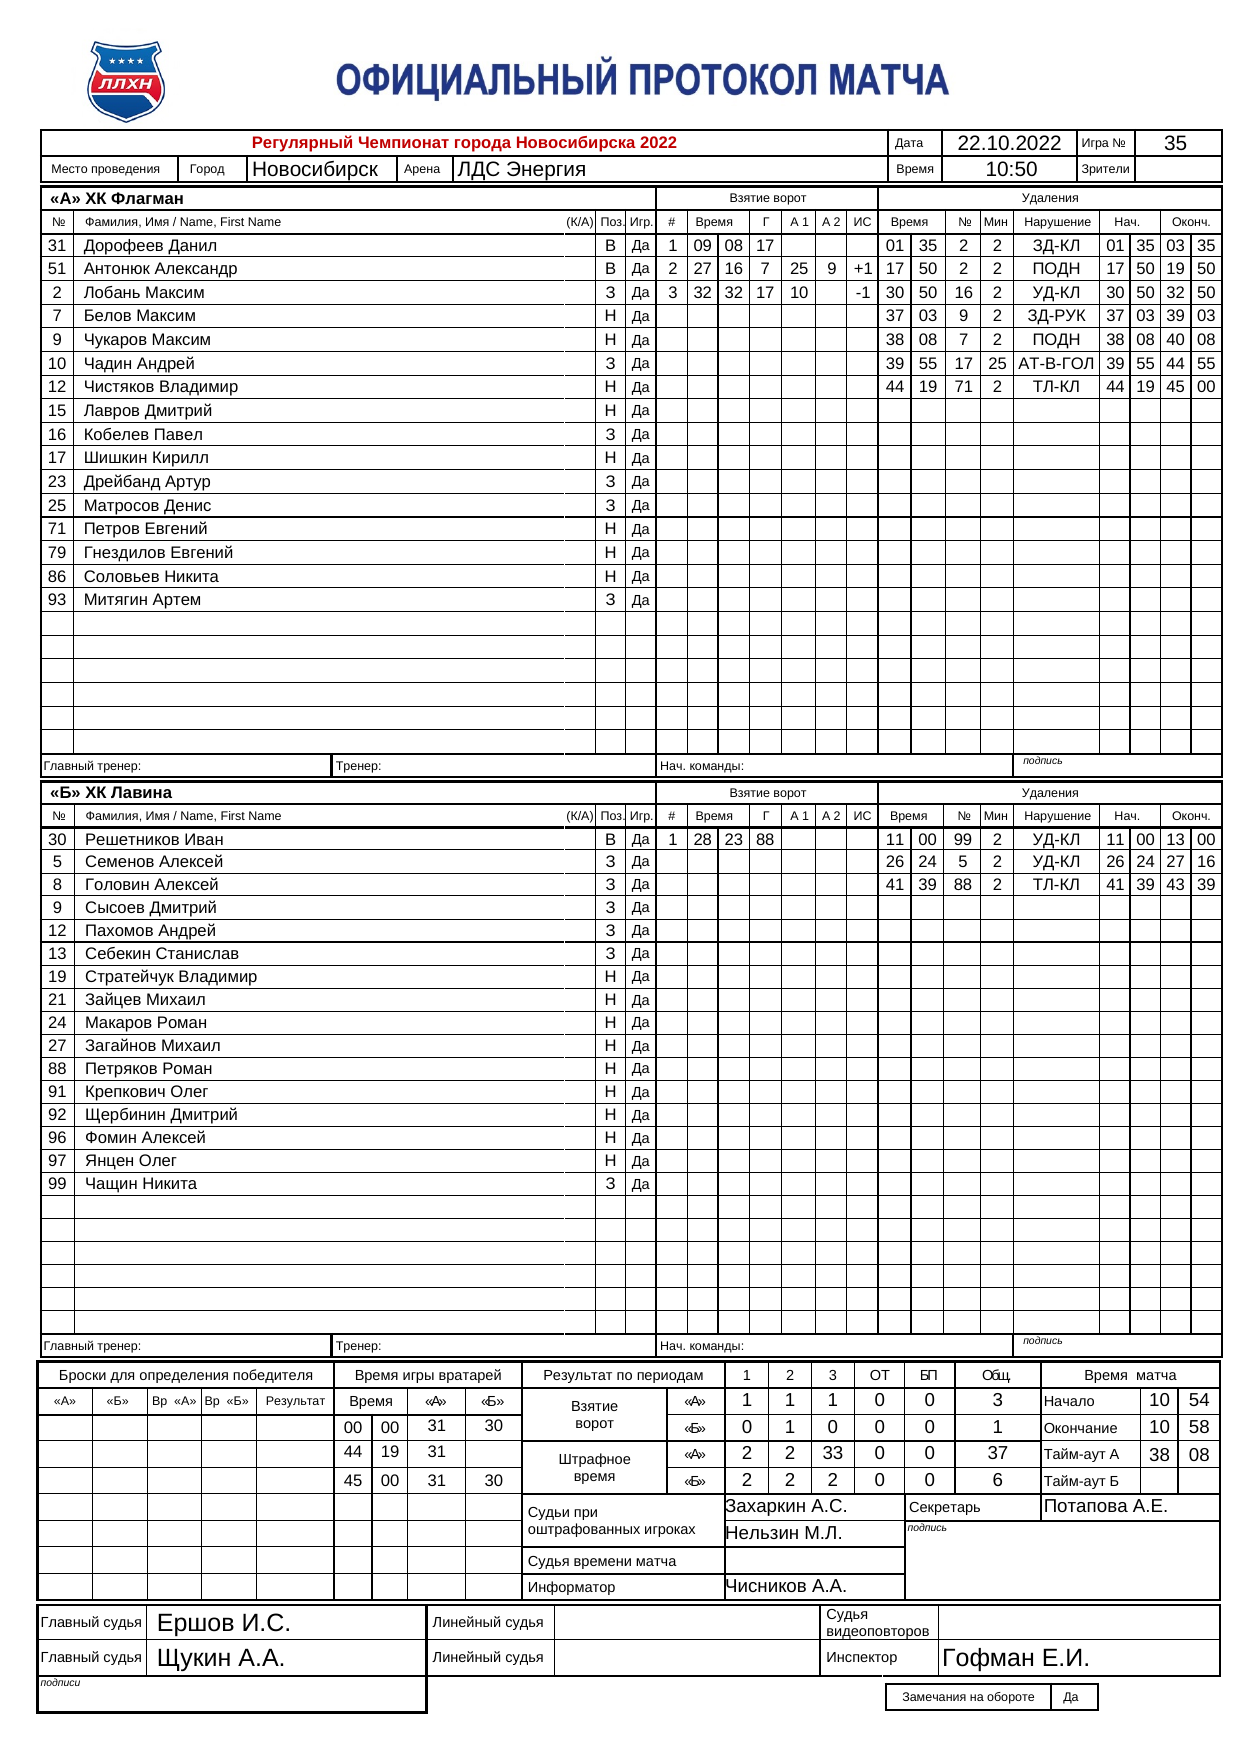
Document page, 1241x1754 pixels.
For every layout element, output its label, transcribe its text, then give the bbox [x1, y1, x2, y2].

table_cell [1161, 494, 1190, 516]
table_cell Кобелев Павел [74, 423, 564, 445]
table_cell [879, 518, 910, 540]
table_cell [981, 683, 1013, 706]
table_cell 2 [981, 376, 1013, 398]
table_cell [1192, 1104, 1221, 1126]
table_cell Да [626, 1173, 655, 1195]
table_cell [946, 541, 980, 564]
table_cell [657, 376, 687, 398]
table_cell [565, 1104, 595, 1126]
table_cell [1161, 1242, 1190, 1264]
table_cell [879, 612, 910, 634]
table_cell [657, 874, 687, 895]
table_cell [883, 1677, 1220, 1681]
table_cell 41 [879, 874, 910, 895]
table_cell [657, 730, 687, 753]
table_cell [657, 896, 687, 918]
table_cell [1161, 1288, 1190, 1310]
table_cell [1014, 636, 1099, 658]
table_cell [750, 1104, 781, 1126]
table_cell [42, 730, 73, 753]
table_cell [657, 707, 687, 729]
table_cell [847, 1196, 877, 1218]
table_cell [1014, 1219, 1099, 1241]
table_cell [202, 1574, 256, 1599]
table_cell [944, 1288, 980, 1310]
table_header 1 [726, 1363, 768, 1387]
table_cell Чистяков Владимир [74, 376, 564, 398]
table_cell Да [626, 494, 655, 516]
table_cell [847, 920, 877, 941]
table_cell Нач. команды: [657, 1335, 1012, 1356]
table_cell [879, 920, 910, 941]
table_cell [596, 1265, 625, 1287]
table_cell [782, 328, 815, 351]
table_cell З [596, 281, 625, 303]
table_cell [879, 707, 910, 729]
table_cell [688, 1127, 717, 1149]
table_cell [816, 850, 846, 872]
table_cell [782, 470, 815, 493]
table_cell [1131, 1288, 1160, 1310]
table_cell [688, 305, 717, 327]
table_cell «А» [668, 1442, 724, 1467]
table_cell [912, 1150, 943, 1172]
table_cell [944, 943, 980, 964]
table_cell [912, 730, 945, 753]
table_cell [1192, 446, 1221, 469]
table_cell З [596, 920, 625, 941]
table_cell [847, 305, 877, 327]
table_cell [75, 1219, 564, 1241]
table_cell 1 [956, 1415, 1040, 1440]
table_header Удаления [879, 188, 1221, 209]
table_cell [596, 612, 625, 634]
table_cell [428, 1677, 882, 1711]
table_cell [847, 659, 877, 682]
table_cell № [42, 805, 74, 826]
table_cell [879, 588, 910, 611]
table_cell [1100, 989, 1129, 1011]
table_cell [816, 659, 846, 682]
table_cell [981, 541, 1013, 564]
table_cell [1014, 707, 1099, 729]
table_cell [912, 399, 945, 422]
table_cell Нарушение [1014, 805, 1099, 826]
table_cell [257, 1494, 333, 1520]
table_cell Линейный судья [428, 1640, 554, 1675]
table_cell [782, 399, 815, 422]
table_cell 35 [1192, 235, 1221, 256]
table_cell [1192, 1150, 1221, 1172]
table_cell 03 [1161, 235, 1190, 256]
table_header Время игры вратарей [335, 1363, 521, 1387]
table_cell [1100, 920, 1129, 941]
table_cell [688, 730, 717, 753]
table_cell 58 [1179, 1415, 1219, 1440]
table_cell [657, 470, 687, 493]
table_cell 86 [42, 565, 73, 587]
table_cell [626, 1196, 655, 1218]
table_cell 2 [981, 281, 1013, 303]
table_cell [719, 423, 749, 445]
table_cell [257, 1441, 333, 1467]
table_cell [1161, 470, 1190, 493]
table_cell [1192, 470, 1221, 493]
table_cell [408, 1521, 465, 1546]
table_cell [719, 494, 749, 516]
table_header Да [1052, 1685, 1097, 1709]
table_cell [879, 1104, 910, 1126]
table_cell [688, 874, 717, 895]
table_cell [565, 966, 595, 987]
table_cell [912, 920, 943, 941]
table_cell 26 [879, 850, 910, 872]
table_cell 31 [408, 1468, 465, 1493]
table_cell [816, 470, 846, 493]
table_cell 93 [42, 588, 73, 611]
table_cell [688, 328, 717, 351]
table_cell Решетников Иван [75, 829, 564, 849]
table_cell [946, 636, 980, 658]
table_cell [42, 1288, 74, 1310]
table_cell [1100, 1058, 1129, 1079]
table_cell [879, 494, 910, 516]
table_cell [1192, 920, 1221, 941]
table_cell [565, 730, 595, 753]
table_header 3 [812, 1363, 854, 1387]
table_cell 17 [42, 446, 73, 469]
table_cell 00 [1131, 829, 1160, 849]
table_cell [75, 1311, 564, 1333]
table_cell [719, 874, 749, 895]
table_cell 25 [42, 494, 73, 516]
table_header Броски для определения победителя [39, 1363, 333, 1387]
table_cell [912, 1311, 943, 1333]
table_cell [1100, 541, 1129, 564]
table_cell 50 [1192, 257, 1221, 280]
table_cell Секретарь [906, 1495, 1040, 1520]
table_cell 71 [42, 518, 73, 540]
table_cell Да [626, 1127, 655, 1149]
table_cell [847, 989, 877, 1011]
table_cell [1161, 399, 1190, 422]
table_cell [93, 1521, 147, 1546]
table_cell [719, 636, 749, 658]
table_cell АТ-В-ГОЛ [1014, 352, 1099, 374]
table_cell 50 [1192, 281, 1221, 303]
table_cell [93, 1547, 147, 1573]
table_cell Н [596, 1035, 625, 1057]
table_cell [782, 874, 815, 895]
table_cell [981, 636, 1013, 658]
table_header Дата [889, 131, 941, 155]
table_cell Петров Евгений [74, 518, 564, 540]
table_cell [847, 1150, 877, 1172]
table_cell 24 [42, 1012, 74, 1033]
table_cell [1014, 1173, 1099, 1195]
table_cell Да [626, 446, 655, 469]
table_cell [1131, 1012, 1160, 1033]
table_cell 1 [657, 235, 687, 256]
table_cell [750, 1219, 781, 1241]
table_cell [1161, 423, 1190, 445]
table_cell [657, 1035, 687, 1057]
table_cell 35 [1131, 235, 1160, 256]
table_cell [912, 1035, 943, 1057]
table_cell [847, 1127, 877, 1149]
table_cell 11 [1100, 829, 1129, 849]
table_cell [816, 943, 846, 964]
table_cell [944, 1219, 980, 1241]
table_cell [39, 1468, 92, 1493]
table_cell [1131, 494, 1160, 516]
table_cell З [596, 352, 625, 374]
table_cell [879, 1058, 910, 1079]
table_cell [719, 1288, 749, 1310]
table_cell № [946, 211, 980, 233]
table_cell 31 [42, 235, 73, 256]
table_cell [466, 1494, 521, 1520]
table_cell Н [596, 1058, 625, 1079]
table_cell 10 [1141, 1389, 1177, 1413]
table_cell [912, 989, 943, 1011]
table_cell [816, 1127, 846, 1149]
table_cell [847, 399, 877, 422]
table_cell [688, 1012, 717, 1033]
table_cell [782, 518, 815, 540]
table_cell 15 [42, 399, 73, 422]
table_cell [1014, 423, 1099, 445]
table_cell [750, 989, 781, 1011]
table_cell [565, 1150, 595, 1172]
table_cell [816, 518, 846, 540]
table_cell [879, 1035, 910, 1057]
table_cell Г [750, 211, 781, 233]
table_cell [750, 1288, 781, 1310]
table_cell [42, 1265, 74, 1287]
table_cell [946, 494, 980, 516]
table_cell [42, 1311, 74, 1333]
table_cell [565, 305, 595, 327]
table_cell [1014, 659, 1099, 682]
table_cell [912, 1288, 943, 1310]
table_cell [719, 989, 749, 1011]
table_cell [688, 1242, 717, 1264]
table_cell [816, 1311, 846, 1333]
table_header ОТ [855, 1363, 904, 1387]
table_cell [719, 565, 749, 587]
table_cell [1161, 1150, 1190, 1172]
table_cell [847, 874, 877, 895]
table_cell [912, 494, 945, 516]
table_cell [1161, 446, 1190, 469]
table_cell Гофман Е.И. [939, 1640, 1219, 1675]
table_cell [596, 659, 625, 682]
table_cell [816, 730, 846, 753]
table_cell [782, 588, 815, 611]
table_cell [879, 683, 910, 706]
table_cell [719, 683, 749, 706]
table_cell [944, 1104, 980, 1126]
table_cell Н [596, 541, 625, 564]
table_cell [750, 1311, 781, 1333]
table_cell [565, 352, 595, 374]
table_cell [719, 1196, 749, 1218]
table_cell «Б» [668, 1468, 724, 1493]
table_cell [657, 518, 687, 540]
table_cell [202, 1547, 256, 1573]
table_cell Да [626, 399, 655, 422]
table_cell Судьи при оштрафованных игроках [523, 1495, 724, 1546]
table_cell [879, 470, 910, 493]
table_cell 0 [855, 1389, 904, 1413]
table_cell [565, 1265, 595, 1287]
table_cell Семенов Алексей [75, 850, 564, 872]
table_cell 08 [719, 235, 749, 256]
table_cell [1100, 1104, 1129, 1126]
table_cell Фамилия, Имя / Name, First Name [74, 211, 565, 233]
table_cell [1014, 1242, 1099, 1264]
table_cell [1131, 541, 1160, 564]
table_cell [466, 1547, 521, 1573]
table_cell [657, 966, 687, 987]
table_cell ПОДН [1014, 328, 1099, 351]
table_cell Зайцев Михаил [75, 989, 564, 1011]
table_cell [981, 1288, 1013, 1310]
table_cell Да [626, 518, 655, 540]
table_cell 0 [855, 1468, 904, 1493]
table_cell [719, 1127, 749, 1149]
table_cell Дрейбанд Артур [74, 470, 564, 493]
table_cell Да [626, 565, 655, 587]
table_cell Инспектор [821, 1640, 938, 1675]
table_cell [565, 874, 595, 895]
table_cell 24 [912, 850, 943, 872]
table_cell Новосибирск [248, 157, 396, 181]
table_cell Загайнов Михаил [75, 1035, 564, 1057]
table_cell [750, 920, 781, 941]
table_cell [565, 565, 595, 587]
table_cell [782, 636, 815, 658]
table_cell [688, 966, 717, 987]
table_cell [1014, 1081, 1099, 1103]
table_cell [912, 659, 945, 682]
table_cell [1014, 1127, 1099, 1149]
table_cell [565, 829, 595, 849]
table_cell [565, 989, 595, 1011]
table_cell «Б » [466, 1389, 521, 1413]
table_cell ИС [847, 211, 877, 233]
table_cell 17 [750, 281, 781, 303]
table_cell Нач. команды: [657, 755, 1012, 776]
table_cell 1 [726, 1389, 768, 1413]
table_cell «А» [39, 1389, 92, 1413]
table_cell Н [596, 305, 625, 327]
table_cell [816, 1035, 846, 1057]
table_cell 2 [946, 235, 980, 256]
table_cell [816, 1196, 846, 1218]
table_cell [657, 1311, 687, 1333]
table_cell [1131, 966, 1160, 987]
table_cell 6 [956, 1468, 1040, 1493]
table_cell Н [596, 989, 625, 1011]
table_cell Да [626, 943, 655, 964]
table_cell 88 [944, 874, 980, 895]
table_cell А 1 [782, 211, 815, 233]
table_cell [657, 1288, 687, 1310]
table_cell 26 [1100, 850, 1129, 872]
table_cell [688, 707, 717, 729]
table_cell [1131, 399, 1160, 422]
table_cell 17 [1100, 257, 1129, 280]
table_cell 39 [1131, 874, 1160, 895]
table_cell Тренер: [333, 1335, 655, 1356]
table_cell 9 [816, 257, 846, 280]
table_cell [657, 399, 687, 422]
table_cell [879, 659, 910, 682]
table_cell 50 [1131, 281, 1160, 303]
table_cell [750, 683, 781, 706]
table_cell [1100, 730, 1129, 753]
table_cell [912, 966, 943, 987]
table_cell [626, 1265, 655, 1287]
table_cell [1192, 659, 1221, 682]
table_cell [1192, 588, 1221, 611]
table_cell [782, 1219, 815, 1241]
table_cell Н [596, 1150, 625, 1172]
table_cell [1014, 989, 1099, 1011]
table_cell Игр. [626, 211, 655, 233]
table_cell [688, 376, 717, 398]
table_cell [657, 850, 687, 872]
table_cell Н [596, 1081, 625, 1103]
table_cell [466, 1574, 521, 1599]
table_cell [1100, 446, 1129, 469]
table_cell [1131, 1173, 1160, 1195]
table_cell [1192, 1012, 1221, 1033]
table_cell [879, 1242, 910, 1264]
table_cell [1192, 494, 1221, 516]
table_cell [946, 659, 980, 682]
table_cell [816, 683, 846, 706]
table_cell [750, 518, 781, 540]
table_cell Нельзин М.Л. [726, 1521, 904, 1546]
table_cell [981, 446, 1013, 469]
table_cell [1161, 989, 1190, 1011]
table_cell № [944, 805, 980, 826]
table_cell 0 [905, 1442, 954, 1467]
table_cell [1131, 1265, 1160, 1287]
table_cell [565, 235, 595, 256]
table_cell # [657, 211, 687, 233]
table_cell 17 [750, 235, 781, 256]
table_cell [626, 659, 655, 682]
table_cell [1100, 1035, 1129, 1057]
table_cell ТЛ-КЛ [1014, 376, 1099, 398]
table_cell [1100, 896, 1129, 918]
table_header Время матча [1042, 1363, 1219, 1387]
table_cell 00 [373, 1468, 407, 1493]
table_cell [847, 1104, 877, 1126]
table_cell [565, 707, 595, 729]
table_cell [1192, 636, 1221, 658]
table_cell [782, 1058, 815, 1079]
table_cell Чадин Андрей [74, 352, 564, 374]
table_cell Фомин Алексей [75, 1127, 564, 1149]
table_cell 45 [1161, 376, 1190, 398]
table_cell [565, 376, 595, 398]
table_cell [847, 235, 877, 256]
table_cell [1131, 1127, 1160, 1149]
table_cell А 2 [816, 805, 846, 826]
table_cell В [596, 257, 625, 280]
table_cell [981, 1265, 1013, 1287]
table_cell [1192, 1219, 1221, 1241]
table_cell [1131, 1219, 1160, 1241]
table_cell 7 [946, 328, 980, 351]
table_cell [1131, 423, 1160, 445]
table_cell [750, 399, 781, 422]
table_cell [782, 1242, 815, 1264]
table_cell 96 [42, 1127, 74, 1149]
table_cell Крепкович Олег [75, 1081, 564, 1103]
table_cell [688, 1173, 717, 1195]
table_cell [657, 1081, 687, 1103]
table_cell [42, 1196, 74, 1218]
table_cell [816, 328, 846, 351]
table_cell [1161, 612, 1190, 634]
table_cell Да [626, 1058, 655, 1079]
table_cell 11 [879, 829, 910, 849]
table_cell [1161, 659, 1190, 682]
table_cell [466, 1521, 521, 1546]
table_cell 9 [42, 896, 74, 918]
table_cell [565, 257, 595, 280]
table_cell [408, 1574, 465, 1599]
table_cell [1131, 518, 1160, 540]
table_cell 16 [946, 281, 980, 303]
table_cell [750, 659, 781, 682]
table_cell [816, 446, 846, 469]
table_cell [1099, 1682, 1220, 1711]
table_cell подпись [1014, 1335, 1221, 1356]
table_cell [688, 494, 717, 516]
table_cell [257, 1468, 333, 1493]
table_cell [408, 1494, 465, 1520]
table_cell [981, 707, 1013, 729]
table_cell [782, 235, 815, 256]
table_cell Матросов Денис [74, 494, 564, 516]
table_cell Линейный судья [428, 1606, 554, 1639]
table_cell [946, 612, 980, 634]
table_cell Да [626, 1035, 655, 1057]
table_cell [1100, 1311, 1129, 1333]
table_cell [981, 659, 1013, 682]
table_cell 2 [726, 1468, 768, 1493]
table_cell [879, 1288, 910, 1310]
table_cell [1131, 896, 1160, 918]
table_cell 2 [726, 1442, 768, 1467]
table_cell 45 [335, 1468, 371, 1493]
table_cell 19 [912, 376, 945, 398]
table_cell [148, 1521, 201, 1546]
table_cell [1161, 896, 1190, 918]
table_cell [912, 1081, 943, 1103]
table_cell 30 [1100, 281, 1129, 303]
table_cell 33 [812, 1442, 854, 1467]
table_cell [981, 896, 1013, 918]
table_cell [1131, 612, 1160, 634]
table_cell [946, 446, 980, 469]
table_cell З [596, 423, 625, 445]
table_cell «Б» [93, 1389, 147, 1413]
table_cell [1161, 636, 1190, 658]
table_cell [1192, 612, 1221, 634]
table_cell [1192, 966, 1221, 987]
table_cell [148, 1416, 201, 1440]
table_cell [879, 943, 910, 964]
table_cell [657, 920, 687, 941]
table_cell 25 [981, 352, 1013, 374]
table_cell [1161, 966, 1190, 987]
table_cell [1192, 683, 1221, 706]
table_cell Лобань Максим [74, 281, 564, 303]
table_cell [565, 1058, 595, 1079]
table_cell Судья видеоповторов [821, 1606, 938, 1639]
table_cell [750, 1081, 781, 1103]
table_cell [719, 1265, 749, 1287]
table_cell 10 [782, 281, 815, 303]
table_header Замечания на обороте [887, 1685, 1050, 1709]
table_cell [816, 1265, 846, 1287]
table_cell Мин [981, 805, 1013, 826]
table_cell 5 [42, 850, 74, 872]
table_cell 10:50 [943, 157, 1076, 181]
table_header Удаления [879, 783, 1221, 803]
table_cell [750, 352, 781, 374]
table_cell [1131, 730, 1160, 753]
table_cell [879, 1012, 910, 1033]
table_cell Результат [257, 1389, 333, 1413]
table_cell 30 [42, 829, 74, 849]
table_cell [847, 1035, 877, 1057]
table_cell [750, 1150, 781, 1172]
table_cell [879, 636, 910, 658]
table_cell [1014, 966, 1099, 987]
table_cell [816, 376, 846, 398]
table_cell 1 [769, 1389, 811, 1413]
table_cell Штрафное время [523, 1442, 666, 1493]
table_cell Да [626, 1081, 655, 1103]
table_cell [782, 659, 815, 682]
table_cell [626, 730, 655, 753]
table_header Игра № [1078, 131, 1134, 155]
table_cell [1192, 1173, 1221, 1195]
table_cell [816, 1012, 846, 1033]
table_cell [944, 1242, 980, 1264]
table_cell [981, 1150, 1013, 1172]
table_cell 09 [688, 235, 717, 256]
table_cell [596, 636, 625, 658]
table_cell # [657, 805, 687, 826]
table_cell [719, 588, 749, 611]
table_cell [1014, 730, 1099, 753]
table_cell [74, 612, 564, 634]
table_cell [1161, 1035, 1190, 1057]
table_cell [657, 305, 687, 327]
table_cell Главный судья [39, 1640, 146, 1675]
table_cell [719, 730, 749, 753]
table_cell [847, 1288, 877, 1310]
table_header 35 [1136, 131, 1221, 155]
table_cell [912, 1058, 943, 1079]
table_cell Вр «Б» [202, 1389, 256, 1413]
table_cell [912, 541, 945, 564]
table_cell [816, 565, 846, 587]
table_cell [1136, 157, 1221, 181]
table_cell [657, 1127, 687, 1149]
table_cell [944, 920, 980, 941]
table_cell 30 [879, 281, 910, 303]
table_cell [688, 659, 717, 682]
table_cell 00 [912, 829, 943, 849]
table_cell [946, 399, 980, 422]
table_cell Да [626, 588, 655, 611]
table_cell [626, 1288, 655, 1310]
table_cell 7 [750, 257, 781, 280]
table_cell [944, 1058, 980, 1079]
table_cell Судья времени матча [523, 1548, 724, 1573]
table_cell подпись [906, 1522, 1219, 1599]
table_cell [688, 1104, 717, 1126]
table_cell Гнездилов Евгений [74, 541, 564, 564]
table_cell [1014, 612, 1099, 634]
table_cell [782, 376, 815, 398]
table_cell 31 [408, 1441, 465, 1467]
table_cell [1131, 470, 1160, 493]
table_cell [1014, 920, 1099, 941]
table_cell [912, 565, 945, 587]
table_cell 21 [42, 989, 74, 1011]
table_cell [816, 636, 846, 658]
table_cell [1014, 565, 1099, 587]
table_cell Тренер: [333, 755, 655, 776]
table_cell [1014, 494, 1099, 516]
table_cell 0 [905, 1389, 954, 1413]
table_cell [688, 1058, 717, 1079]
table_cell [596, 730, 625, 753]
table_cell [74, 683, 564, 706]
table_cell [1100, 470, 1129, 493]
table_cell [1014, 446, 1099, 469]
table_cell [1192, 1242, 1221, 1264]
table_cell З [596, 588, 625, 611]
table_cell 2 [981, 257, 1013, 280]
table_cell [981, 966, 1013, 987]
table_cell [847, 470, 877, 493]
table_cell Щукин А.А. [147, 1640, 425, 1675]
table_cell 3 [956, 1389, 1040, 1413]
table_cell З [596, 943, 625, 964]
table_cell [565, 636, 595, 658]
table_cell [816, 305, 846, 327]
table_cell [565, 1127, 595, 1149]
table_cell [750, 730, 781, 753]
table_cell [688, 1035, 717, 1057]
table_cell [981, 920, 1013, 941]
table_cell [1161, 565, 1190, 587]
table_cell [816, 1081, 846, 1103]
table_cell [782, 423, 815, 445]
table_cell [565, 850, 595, 872]
table_cell [816, 1242, 846, 1264]
table_cell № [42, 211, 73, 233]
table_cell [912, 1127, 943, 1149]
table_cell [750, 376, 781, 398]
table_cell [1131, 565, 1160, 587]
table_cell 5 [944, 850, 980, 872]
table_cell Ершов И.С. [147, 1606, 425, 1639]
table_cell [719, 659, 749, 682]
table_cell [657, 1173, 687, 1195]
table_cell [657, 683, 687, 706]
table_cell подписи [39, 1677, 425, 1711]
table_cell [1100, 518, 1129, 540]
table_cell [750, 1127, 781, 1149]
table_cell [782, 943, 815, 964]
table_cell [912, 1219, 943, 1241]
table_cell Нарушение [1014, 211, 1099, 233]
table_cell [93, 1468, 147, 1493]
table_header 22.10.2022 [943, 131, 1076, 155]
table_cell [719, 612, 749, 634]
table_cell 16 [719, 257, 749, 280]
table_cell 32 [688, 281, 717, 303]
table_header «Б» ХК Лавина [42, 783, 655, 803]
table_cell Да [626, 305, 655, 327]
table_cell 0 [855, 1442, 904, 1467]
table_cell [912, 943, 943, 964]
table_cell Г [750, 805, 781, 826]
table_header Регулярный Чемпионат города Новосибирска 2022 [42, 131, 887, 155]
table_cell Захаркин А.С. [726, 1495, 904, 1520]
table_cell 44 [335, 1441, 371, 1467]
table_cell [1100, 636, 1129, 658]
table_cell [944, 989, 980, 1011]
table_cell Время [879, 805, 943, 826]
table_cell [75, 1288, 564, 1310]
table_cell [657, 1196, 687, 1218]
table_cell Н [596, 446, 625, 469]
table_cell [1100, 707, 1129, 729]
table_cell [1192, 1265, 1221, 1287]
table_cell 92 [42, 1104, 74, 1126]
table_cell Главный тренер: [42, 1335, 330, 1356]
table_cell [1192, 1127, 1221, 1149]
table_cell 88 [42, 1058, 74, 1079]
table_cell Н [596, 399, 625, 422]
table_cell [39, 1547, 92, 1573]
table_cell [1192, 399, 1221, 422]
table_cell [782, 1265, 815, 1287]
table_cell 97 [42, 1150, 74, 1172]
table_cell [1161, 943, 1190, 964]
table_cell [565, 612, 595, 634]
table_cell [981, 470, 1013, 493]
table_cell [565, 328, 595, 351]
table_cell Да [626, 989, 655, 1011]
table_cell [912, 470, 945, 493]
table_cell [657, 1058, 687, 1079]
table_cell [719, 541, 749, 564]
table_cell Да [626, 352, 655, 374]
table_header Результат по периодам [523, 1363, 724, 1387]
table_cell 1 [812, 1389, 854, 1413]
table_cell [981, 1081, 1013, 1103]
table_cell Н [596, 565, 625, 587]
table_cell Да [626, 896, 655, 918]
table_cell Взятие ворот [523, 1389, 666, 1440]
table_cell [719, 1012, 749, 1033]
table_cell [719, 1219, 749, 1241]
table_cell [148, 1494, 201, 1520]
table_cell [688, 352, 717, 374]
table_cell [688, 636, 717, 658]
table_cell [847, 1173, 877, 1195]
table_cell [565, 896, 595, 918]
table_cell [565, 399, 595, 422]
table_cell 55 [1131, 352, 1160, 374]
table_cell [879, 1219, 910, 1241]
table_cell [847, 1242, 877, 1264]
table_cell [626, 1311, 655, 1333]
table_cell [1014, 1012, 1099, 1033]
table_cell [1192, 1035, 1221, 1057]
table_cell [879, 1127, 910, 1149]
table_cell [750, 1265, 781, 1287]
table_cell [1161, 707, 1190, 729]
table_cell [782, 352, 815, 374]
table_cell [719, 518, 749, 540]
table_cell Соловьев Никита [74, 565, 564, 587]
table_cell [1131, 1081, 1160, 1103]
table_cell [981, 1311, 1013, 1333]
table_cell [657, 588, 687, 611]
table_cell [657, 328, 687, 351]
table_cell [816, 1173, 846, 1195]
table_cell Зрители [1078, 157, 1134, 181]
table_cell 43 [1161, 874, 1190, 895]
table_cell [847, 636, 877, 658]
table_cell [944, 1196, 980, 1218]
table_cell [847, 966, 877, 987]
table_cell [565, 281, 595, 303]
table_cell [335, 1494, 371, 1520]
table_cell ЗД-РУК [1014, 305, 1099, 327]
table_cell Себекин Станислав [75, 943, 564, 964]
table_cell 9 [946, 305, 980, 327]
table_cell УД-КЛ [1014, 281, 1099, 303]
table_cell Да [626, 920, 655, 941]
table_cell З [596, 470, 625, 493]
table_cell [750, 896, 781, 918]
table_cell 55 [1192, 352, 1221, 374]
table_cell [1014, 541, 1099, 564]
table_cell [879, 1311, 910, 1333]
table_cell [565, 423, 595, 445]
table_cell [816, 1058, 846, 1079]
table_cell [1100, 494, 1129, 516]
table_cell 16 [1192, 850, 1221, 872]
table_cell З [596, 494, 625, 516]
table_cell [1014, 518, 1099, 540]
table_cell [1192, 1081, 1221, 1103]
table_cell [688, 1150, 717, 1172]
table_cell Время [879, 211, 945, 233]
table_cell [912, 1173, 943, 1195]
table_cell [626, 612, 655, 634]
table_cell 35 [912, 235, 945, 256]
table_cell [42, 1242, 74, 1264]
table_cell [626, 1242, 655, 1264]
table_cell [466, 1441, 521, 1467]
table_cell [1100, 1150, 1129, 1172]
table_cell [1179, 1468, 1219, 1493]
table_cell [879, 541, 910, 564]
table_cell [202, 1494, 256, 1520]
table_cell [750, 1012, 781, 1033]
table_cell [847, 446, 877, 469]
table_cell [879, 446, 910, 469]
table_cell [335, 1521, 371, 1546]
table_cell Окончание [1042, 1415, 1140, 1440]
table_cell [257, 1521, 333, 1546]
table_cell Петряков Роман [75, 1058, 564, 1079]
table_cell 31 [408, 1416, 465, 1440]
table_cell [1014, 399, 1099, 422]
table_cell Да [626, 541, 655, 564]
table_cell 08 [1131, 328, 1160, 351]
table_cell [39, 1441, 92, 1467]
table_cell [39, 1416, 92, 1440]
table_cell [719, 399, 749, 422]
table_cell 03 [1192, 305, 1221, 327]
table_cell [782, 1012, 815, 1033]
table_cell [1131, 1035, 1160, 1057]
table_cell [782, 1127, 815, 1149]
table_cell [1131, 1150, 1160, 1172]
table_cell 54 [1179, 1389, 1219, 1413]
table_cell [816, 235, 846, 256]
table_cell [912, 896, 943, 918]
table_cell [148, 1441, 201, 1467]
table_cell 3 [657, 281, 687, 303]
table_cell 39 [1161, 305, 1190, 327]
table_cell [657, 446, 687, 469]
table_cell [944, 1012, 980, 1033]
table_cell Да [626, 470, 655, 493]
table_cell [847, 352, 877, 374]
table_cell [148, 1574, 201, 1599]
table_cell 91 [42, 1081, 74, 1103]
table_cell [335, 1547, 371, 1573]
table_cell [257, 1574, 333, 1599]
table_cell [1100, 399, 1129, 422]
table_cell [879, 896, 910, 918]
table_cell [946, 730, 980, 753]
table_cell [981, 588, 1013, 611]
table_cell [847, 896, 877, 918]
table_cell Н [596, 966, 625, 987]
table_cell [750, 1035, 781, 1057]
table_cell [93, 1416, 147, 1440]
table_cell [847, 1311, 877, 1333]
table_cell [1192, 989, 1221, 1011]
table_cell 99 [42, 1173, 74, 1195]
table_cell [408, 1547, 465, 1573]
table_cell [719, 896, 749, 918]
table_cell [688, 470, 717, 493]
table_cell 13 [1161, 829, 1190, 849]
table_cell 44 [1161, 352, 1190, 374]
table_cell [596, 1242, 625, 1264]
table_cell [782, 1196, 815, 1218]
table_cell [847, 494, 877, 516]
table_cell [657, 1150, 687, 1172]
table_cell [1192, 565, 1221, 587]
table_cell [1131, 683, 1160, 706]
table_cell [1100, 1127, 1129, 1149]
table_cell 27 [1161, 850, 1190, 872]
table_cell [1100, 1242, 1129, 1264]
table_cell Головин Алексей [75, 874, 564, 895]
table_cell 01 [879, 235, 910, 256]
table_cell [847, 612, 877, 634]
table_cell [39, 1494, 92, 1520]
table_cell 30 [466, 1416, 521, 1440]
table_cell [373, 1521, 407, 1546]
table_cell 08 [912, 328, 945, 351]
table_cell [750, 305, 781, 327]
table_cell [688, 565, 717, 587]
table_cell [1100, 423, 1129, 445]
table_cell 00 [373, 1416, 407, 1440]
table_cell [981, 423, 1013, 445]
table_cell Н [596, 328, 625, 351]
table_cell [946, 423, 980, 445]
table_cell [688, 1081, 717, 1103]
table_cell 00 [335, 1416, 371, 1440]
table_cell [1014, 683, 1099, 706]
table_cell [750, 588, 781, 611]
table_cell [1161, 588, 1190, 611]
table_cell [912, 1104, 943, 1126]
table_cell [74, 659, 564, 682]
table_cell Поз. [596, 805, 625, 826]
table_cell [879, 399, 910, 422]
table_cell Сысоев Дмитрий [75, 896, 564, 918]
table_cell Мин [981, 211, 1013, 233]
table_cell [626, 707, 655, 729]
table_cell [1161, 1127, 1190, 1149]
table_cell 41 [1100, 874, 1129, 895]
table_cell [657, 636, 687, 658]
table_cell [719, 1035, 749, 1057]
table_cell [719, 1242, 749, 1264]
table_cell [657, 612, 687, 634]
table_cell [565, 1012, 595, 1033]
table_cell [688, 920, 717, 941]
table_cell [847, 328, 877, 351]
table_cell [1161, 1219, 1190, 1241]
table_cell [1161, 541, 1190, 564]
table_cell [565, 1081, 595, 1103]
table_cell 50 [1131, 257, 1160, 280]
table_cell 50 [912, 257, 945, 280]
table_cell [688, 989, 717, 1011]
table_cell 0 [905, 1468, 954, 1493]
table_cell [719, 1173, 749, 1195]
table_cell 13 [42, 943, 74, 964]
table_cell [1131, 1104, 1160, 1126]
table_cell [719, 1104, 749, 1126]
table_cell [1100, 659, 1129, 682]
table_cell [750, 874, 781, 895]
table_cell [1141, 1468, 1177, 1493]
table_cell [1100, 966, 1129, 987]
table_cell Да [626, 376, 655, 398]
table_cell [373, 1494, 407, 1520]
table_cell [946, 565, 980, 587]
table_cell 2 [769, 1468, 811, 1493]
table_cell [782, 896, 815, 918]
table_cell 17 [879, 257, 910, 280]
table_cell 39 [1100, 352, 1129, 374]
table_cell [565, 1196, 595, 1218]
table_cell [782, 541, 815, 564]
table_cell [912, 683, 945, 706]
table_cell [847, 376, 877, 398]
table_cell [335, 1574, 371, 1599]
table_cell [1161, 1196, 1190, 1218]
table_cell [719, 707, 749, 729]
table_cell [202, 1468, 256, 1493]
table_cell Время [688, 805, 749, 826]
table_cell [944, 966, 980, 987]
table_cell Дорофеев Данил [74, 235, 564, 256]
table_cell [944, 1311, 980, 1333]
table_cell Главный судья [39, 1606, 146, 1639]
table_cell [816, 352, 846, 374]
table_cell В [596, 235, 625, 256]
table_cell подпись [1014, 755, 1221, 776]
table_cell Время [335, 1389, 407, 1413]
table_cell [688, 541, 717, 564]
picture [5, 28, 1179, 129]
table_cell [74, 730, 564, 753]
table_cell [1014, 1196, 1099, 1218]
table_cell [816, 989, 846, 1011]
table_cell [1161, 518, 1190, 540]
table_cell [596, 683, 625, 706]
table_cell [42, 707, 73, 729]
table_cell [981, 518, 1013, 540]
table_cell 01 [1100, 235, 1129, 256]
table_cell [750, 1058, 781, 1079]
table_cell [782, 1035, 815, 1057]
table_cell [657, 494, 687, 516]
table_cell [657, 1242, 687, 1264]
table_cell УД-КЛ [1014, 850, 1099, 872]
table_cell Да [626, 966, 655, 987]
table_cell Шишкин Кирилл [74, 446, 564, 469]
table_cell [782, 683, 815, 706]
table_cell [657, 423, 687, 445]
table_cell [1161, 730, 1190, 753]
table_cell [688, 1288, 717, 1310]
table_cell [1100, 565, 1129, 587]
table_cell [148, 1468, 201, 1493]
table_cell 08 [1192, 328, 1221, 351]
table_cell [944, 1035, 980, 1057]
table_cell [981, 989, 1013, 1011]
table_cell [1100, 683, 1129, 706]
table_cell [981, 1219, 1013, 1241]
table_header «А» ХК Флагман [42, 188, 655, 209]
table_cell [1014, 943, 1099, 964]
table_cell [565, 659, 595, 682]
table_cell [565, 1242, 595, 1264]
table_cell Н [596, 1104, 625, 1126]
table_cell [847, 541, 877, 564]
table_cell [816, 966, 846, 987]
table_cell [782, 707, 815, 729]
table_cell Чисников А.А. [726, 1575, 904, 1599]
table_cell [1131, 636, 1160, 658]
table_cell [912, 1265, 943, 1287]
table_cell Арена [398, 157, 452, 181]
table_cell [74, 707, 564, 729]
table_cell [981, 1127, 1013, 1149]
table_cell [750, 1196, 781, 1218]
table_cell 23 [719, 829, 749, 849]
table_cell [981, 1012, 1013, 1033]
table_cell Н [596, 518, 625, 540]
table_cell [816, 829, 846, 849]
table_cell [657, 659, 687, 682]
table_cell 88 [750, 829, 781, 849]
table_cell [847, 1012, 877, 1033]
table_cell [688, 850, 717, 872]
table_cell «А» [408, 1389, 465, 1413]
table_cell [946, 707, 980, 729]
table_cell Да [626, 235, 655, 256]
table_cell 1 [769, 1415, 811, 1440]
table_cell [981, 494, 1013, 516]
table_cell [565, 518, 595, 540]
table_cell 38 [1141, 1441, 1177, 1467]
table_cell [719, 966, 749, 987]
table_cell В [596, 829, 625, 849]
table_cell Антонюк Александр [74, 257, 564, 280]
table_cell [981, 1035, 1013, 1057]
table_cell [912, 518, 945, 540]
table_cell Стратейчук Владимир [75, 966, 564, 987]
table_cell [1131, 446, 1160, 469]
table_cell 23 [42, 470, 73, 493]
table_cell Нач. [1100, 211, 1160, 233]
table_cell ЛДС Энергия [454, 157, 887, 181]
table_cell Место проведения [42, 157, 177, 181]
table_cell 16 [42, 423, 73, 445]
table_cell [981, 730, 1013, 753]
table_cell [688, 943, 717, 964]
table_cell [1100, 1173, 1129, 1195]
table_cell 03 [1131, 305, 1160, 327]
table_cell [912, 1012, 943, 1033]
table_cell 00 [1192, 376, 1221, 398]
table_cell [555, 1640, 819, 1675]
table_cell 37 [1100, 305, 1129, 327]
table_cell [596, 1196, 625, 1218]
table_cell 2 [981, 829, 1013, 849]
table_cell [879, 1150, 910, 1172]
table_cell [782, 494, 815, 516]
table_cell Поз. [596, 211, 625, 233]
table_cell [939, 1606, 1219, 1639]
table_cell Янцен Олег [75, 1150, 564, 1172]
table_cell [39, 1521, 92, 1546]
table_cell [847, 423, 877, 445]
table_cell «А» [668, 1389, 724, 1413]
table_cell З [596, 874, 625, 895]
table_cell Главный тренер: [42, 755, 330, 776]
table_cell 2 [42, 281, 73, 303]
table_cell Город [179, 157, 246, 181]
table_cell [912, 1242, 943, 1264]
table_cell [1014, 1288, 1099, 1310]
table_cell [879, 989, 910, 1011]
table_cell 8 [42, 874, 74, 895]
table_cell [1161, 1265, 1190, 1287]
table_cell [257, 1416, 333, 1440]
table_cell [946, 588, 980, 611]
table_cell Да [626, 328, 655, 351]
table_cell 2 [981, 874, 1013, 895]
table_cell 0 [855, 1415, 904, 1440]
table_cell [750, 470, 781, 493]
table_cell Время [688, 211, 749, 233]
table_cell 2 [812, 1468, 854, 1493]
table_cell [688, 683, 717, 706]
table_cell [1014, 896, 1099, 918]
table_cell Н [596, 1127, 625, 1149]
table_cell -1 [847, 281, 877, 303]
table_cell [816, 1150, 846, 1172]
table_cell [373, 1574, 407, 1599]
table_cell 71 [946, 376, 980, 398]
table_cell [782, 612, 815, 634]
table_cell «Б» [668, 1415, 724, 1440]
table_cell [555, 1606, 819, 1639]
table_cell УД-КЛ [1014, 829, 1099, 849]
table_cell 44 [1100, 376, 1129, 398]
table_cell [944, 1150, 980, 1172]
table_cell Лавров Дмитрий [74, 399, 564, 422]
table_header Общ. [956, 1363, 1040, 1387]
table_cell 08 [1179, 1441, 1219, 1467]
table_cell [782, 920, 815, 941]
table_cell [596, 1311, 625, 1333]
table_cell [1131, 707, 1160, 729]
table_cell 38 [879, 328, 910, 351]
table_cell [688, 399, 717, 422]
table_cell [750, 494, 781, 516]
table_cell [565, 470, 595, 493]
table_cell [879, 1265, 910, 1287]
table_cell [565, 943, 595, 964]
table_cell [75, 1196, 564, 1218]
table_cell [981, 1196, 1013, 1218]
table_cell [565, 683, 595, 706]
table_cell Тайм-аут Б [1042, 1468, 1140, 1493]
table_cell 9 [42, 328, 73, 351]
table_cell [148, 1547, 201, 1573]
table_cell [1014, 1058, 1099, 1079]
table_cell 17 [946, 352, 980, 374]
table_cell [912, 588, 945, 611]
table_cell Да [626, 850, 655, 872]
table_cell [719, 1311, 749, 1333]
table_cell [816, 874, 846, 895]
table_cell [1192, 541, 1221, 564]
table_cell [847, 1081, 877, 1103]
table_cell [912, 1196, 943, 1218]
table_cell [1161, 1058, 1190, 1079]
table_cell [750, 1173, 781, 1195]
table_cell Тайм-аут А [1042, 1441, 1140, 1467]
table_cell [565, 1288, 595, 1310]
table_cell [1100, 1265, 1129, 1287]
table_cell [750, 850, 781, 872]
table_cell 25 [782, 257, 815, 280]
table_cell [257, 1547, 333, 1573]
table_cell 12 [42, 376, 73, 398]
table_cell [657, 565, 687, 587]
table_cell А 2 [816, 211, 846, 233]
table_cell Да [626, 423, 655, 445]
table_cell [946, 683, 980, 706]
table_cell [981, 612, 1013, 634]
table_cell [847, 850, 877, 872]
table_cell Да [626, 829, 655, 849]
table_cell [1014, 1150, 1099, 1172]
table_cell [782, 966, 815, 987]
table_cell ЗД-КЛ [1014, 235, 1099, 256]
table_cell [688, 1196, 717, 1218]
table_header БП [905, 1363, 954, 1387]
table_cell [782, 1311, 815, 1333]
table_header 2 [769, 1363, 811, 1387]
table_cell 39 [912, 874, 943, 895]
table_cell [816, 494, 846, 516]
table_cell [688, 1311, 717, 1333]
table_cell [750, 1242, 781, 1264]
table_cell [688, 896, 717, 918]
table_cell [688, 446, 717, 469]
table_cell [750, 446, 781, 469]
table_cell [42, 659, 73, 682]
table_cell [847, 730, 877, 753]
table_cell [981, 1242, 1013, 1264]
table_cell [565, 588, 595, 611]
table_cell [1192, 1311, 1221, 1333]
table_cell [946, 518, 980, 540]
table_cell [1131, 943, 1160, 964]
table_cell 2 [769, 1442, 811, 1467]
table_cell 0 [905, 1415, 954, 1440]
table_cell [1100, 1081, 1129, 1103]
table_cell [750, 423, 781, 445]
table_cell [74, 636, 564, 658]
table_cell 7 [42, 305, 73, 327]
table_cell 32 [1161, 281, 1190, 303]
table_cell [816, 1104, 846, 1126]
table_cell Вр «А» [148, 1389, 201, 1413]
table_cell Н [596, 1012, 625, 1033]
table_cell [816, 896, 846, 918]
table_cell [816, 707, 846, 729]
table_cell [39, 1574, 92, 1599]
table_cell [1014, 1265, 1099, 1287]
table_cell [1161, 683, 1190, 706]
table_cell 30 [466, 1468, 521, 1493]
table_cell [944, 1265, 980, 1287]
table_cell [782, 565, 815, 587]
table_cell [912, 636, 945, 658]
table_cell [782, 1150, 815, 1172]
table_cell 51 [42, 257, 73, 280]
table_cell [847, 707, 877, 729]
table_cell [1100, 943, 1129, 964]
table_cell [847, 943, 877, 964]
table_cell [782, 1081, 815, 1103]
table_cell Нач. [1100, 805, 1160, 826]
table_cell [816, 423, 846, 445]
table_cell [565, 446, 595, 469]
table_header Взятие ворот [657, 188, 877, 209]
table_cell [657, 943, 687, 964]
table_cell [565, 1173, 595, 1195]
table_cell [1161, 1081, 1190, 1103]
table_cell 27 [42, 1035, 74, 1057]
table_cell [946, 470, 980, 493]
table_cell 2 [981, 235, 1013, 256]
table_cell [93, 1494, 147, 1520]
table_cell [596, 1288, 625, 1310]
table_cell [1100, 1196, 1129, 1218]
table_cell [1192, 707, 1221, 729]
table_cell 2 [657, 257, 687, 280]
table_cell [1014, 1311, 1099, 1333]
table_cell [688, 423, 717, 445]
table_cell [1192, 730, 1221, 753]
table_cell Чащин Никита [75, 1173, 564, 1195]
table_cell [847, 565, 877, 587]
table_cell 39 [879, 352, 910, 374]
table_cell 10 [42, 352, 73, 374]
table_cell [719, 1081, 749, 1103]
table_cell [719, 328, 749, 351]
table_cell З [596, 850, 625, 872]
table_cell [1014, 588, 1099, 611]
table_cell 27 [688, 257, 717, 280]
table_cell [1100, 1012, 1129, 1033]
table_cell [626, 636, 655, 658]
table_cell [719, 376, 749, 398]
table_cell [719, 943, 749, 964]
table_cell [657, 1012, 687, 1033]
table_cell [657, 1104, 687, 1126]
table_cell 32 [719, 281, 749, 303]
table_cell [657, 1265, 687, 1287]
table_cell [782, 1288, 815, 1310]
table_cell 2 [981, 850, 1013, 872]
table_cell [202, 1416, 256, 1440]
table_cell [816, 920, 846, 941]
table_cell [1131, 1311, 1160, 1333]
table_cell [75, 1265, 564, 1287]
table_cell [847, 829, 877, 849]
table_cell З [596, 896, 625, 918]
table_cell [565, 920, 595, 941]
table_cell [847, 1265, 877, 1287]
table_cell А 1 [782, 805, 815, 826]
table_cell Да [626, 1104, 655, 1126]
table_cell [719, 305, 749, 327]
table_cell [912, 612, 945, 634]
table_cell [565, 1219, 595, 1241]
table_cell [719, 1150, 749, 1172]
table_cell [1161, 1104, 1190, 1126]
table_cell 38 [1100, 328, 1129, 351]
table_cell [1192, 1058, 1221, 1079]
table_cell Да [626, 281, 655, 303]
table_cell 28 [688, 829, 717, 849]
table_cell Митягин Артем [74, 588, 564, 611]
table_cell Пахомов Андрей [75, 920, 564, 941]
table_cell [981, 399, 1013, 422]
table_cell [879, 966, 910, 987]
table_cell [565, 1035, 595, 1057]
table_cell З [596, 1173, 625, 1195]
table_cell 99 [944, 829, 980, 849]
table_cell 0 [726, 1415, 768, 1440]
table_cell [688, 1219, 717, 1241]
table_cell (К/А) [565, 211, 595, 233]
table_cell [816, 1219, 846, 1241]
table_cell [750, 636, 781, 658]
table_cell 44 [879, 376, 910, 398]
table_cell Чукаров Максим [74, 328, 564, 351]
table_cell [1131, 989, 1160, 1011]
table_cell [1192, 1196, 1221, 1218]
table_cell 00 [1192, 829, 1221, 849]
table_cell [719, 446, 749, 469]
table_cell Да [626, 257, 655, 280]
table_cell [1131, 920, 1160, 941]
table_cell [1131, 1242, 1160, 1264]
table_cell Да [626, 1150, 655, 1172]
table_cell [1192, 518, 1221, 540]
table_cell [1192, 1288, 1221, 1310]
table_cell Белов Максим [74, 305, 564, 327]
table_cell [1161, 920, 1190, 941]
table_cell [719, 1058, 749, 1079]
table_cell Фамилия, Имя / Name, First Name [75, 805, 565, 826]
table_cell [688, 1265, 717, 1287]
table_cell [879, 1081, 910, 1103]
table_cell [944, 896, 980, 918]
table_cell [688, 518, 717, 540]
table_cell [912, 707, 945, 729]
table_header Взятие ворот [657, 783, 877, 803]
table_cell 19 [373, 1441, 407, 1467]
table_cell [782, 1104, 815, 1126]
table_cell 2 [981, 305, 1013, 327]
table_cell 0 [812, 1415, 854, 1440]
table_cell 24 [1131, 850, 1160, 872]
table_cell [981, 1173, 1013, 1195]
table_cell [816, 281, 846, 303]
table_cell Да [626, 1012, 655, 1033]
table_cell [816, 399, 846, 422]
table_cell 10 [1141, 1415, 1177, 1440]
table_cell [879, 730, 910, 753]
table_cell [42, 636, 73, 658]
table_cell [1131, 659, 1160, 682]
table_cell Время [889, 157, 941, 181]
table_cell [1100, 588, 1129, 611]
table_cell 2 [946, 257, 980, 280]
table_cell 19 [42, 966, 74, 987]
table_cell [373, 1547, 407, 1573]
table_cell Начало [1042, 1389, 1140, 1413]
table_cell [782, 446, 815, 469]
table_cell [688, 588, 717, 611]
table_cell 37 [956, 1442, 1040, 1467]
table_cell [93, 1441, 147, 1467]
table_cell Информатор [523, 1575, 724, 1599]
table_cell 39 [1192, 874, 1221, 895]
table_cell [879, 1173, 910, 1195]
table_cell [202, 1521, 256, 1546]
table_cell ИС [847, 805, 877, 826]
table_cell [1192, 943, 1221, 964]
table_cell 12 [42, 920, 74, 941]
table_cell Н [596, 376, 625, 398]
table_cell 79 [42, 541, 73, 564]
table_cell [1131, 1196, 1160, 1218]
table_cell [750, 612, 781, 634]
table_cell [847, 588, 877, 611]
table_cell ТЛ-КЛ [1014, 874, 1099, 895]
table_cell [75, 1242, 564, 1264]
table_cell +1 [847, 257, 877, 280]
table_cell [42, 683, 73, 706]
table_cell 37 [879, 305, 910, 327]
table_cell [1100, 612, 1129, 634]
table_cell 40 [1161, 328, 1190, 351]
table_cell [719, 352, 749, 374]
table_cell [726, 1548, 904, 1573]
table_cell [816, 1288, 846, 1310]
table_cell [1131, 1058, 1160, 1079]
table_cell [596, 707, 625, 729]
table_cell ПОДН [1014, 257, 1099, 280]
table_cell [847, 518, 877, 540]
table_cell [782, 989, 815, 1011]
table_cell [657, 541, 687, 564]
table_cell [688, 612, 717, 634]
table_cell Оконч. [1161, 805, 1221, 826]
table_cell [626, 1219, 655, 1241]
table_cell [750, 707, 781, 729]
table_cell [93, 1574, 147, 1599]
table_cell [1014, 470, 1099, 493]
table_cell Макаров Роман [75, 1012, 564, 1033]
table_cell [944, 1081, 980, 1103]
table_cell [565, 1311, 595, 1333]
table_cell [1100, 1219, 1129, 1241]
table_cell [719, 850, 749, 872]
table_cell [847, 1219, 877, 1241]
table_cell [565, 494, 595, 516]
table_cell [782, 850, 815, 872]
table_cell [879, 1196, 910, 1218]
table_cell [879, 423, 910, 445]
table_cell [1161, 1012, 1190, 1033]
table_cell [626, 683, 655, 706]
table_cell [816, 541, 846, 564]
table_cell [981, 943, 1013, 964]
table_cell [912, 446, 945, 469]
table_cell [202, 1441, 256, 1467]
table_cell [1014, 1035, 1099, 1057]
table_cell 50 [912, 281, 945, 303]
table_cell [782, 829, 815, 849]
table_cell 03 [912, 305, 945, 327]
table_cell [750, 565, 781, 587]
table_cell [719, 470, 749, 493]
table_cell 1 [657, 829, 687, 849]
table_cell [981, 1058, 1013, 1079]
table_cell 19 [1161, 257, 1190, 280]
table_cell Оконч. [1161, 211, 1221, 233]
table_cell [565, 541, 595, 564]
table_cell [1014, 1104, 1099, 1126]
table_cell Потапова А.Е. [1042, 1495, 1219, 1520]
table_cell [1161, 1311, 1190, 1333]
table_cell [596, 1219, 625, 1241]
table_cell [1192, 423, 1221, 445]
table_cell [1131, 588, 1160, 611]
table_cell 55 [912, 352, 945, 374]
table_cell Игр. [626, 805, 655, 826]
table_cell [879, 565, 910, 587]
table_cell [912, 423, 945, 445]
table_cell [944, 1127, 980, 1149]
table_cell [1100, 1288, 1129, 1310]
table_cell Да [626, 874, 655, 895]
table_cell [750, 966, 781, 987]
table_cell [750, 328, 781, 351]
table_cell [657, 1219, 687, 1241]
table_cell [42, 612, 73, 634]
table_cell [782, 730, 815, 753]
table_cell [944, 1173, 980, 1195]
table_cell Щербинин Дмитрий [75, 1104, 564, 1126]
table_cell [981, 565, 1013, 587]
table_cell [1161, 1173, 1190, 1195]
table_cell 2 [981, 328, 1013, 351]
table_cell [1192, 896, 1221, 918]
table_cell [981, 1104, 1013, 1126]
table_cell [816, 588, 846, 611]
table_cell [750, 541, 781, 564]
table_cell [782, 1173, 815, 1195]
table_cell [847, 683, 877, 706]
table_cell 19 [1131, 376, 1160, 398]
table_cell [816, 612, 846, 634]
table_cell [657, 989, 687, 1011]
table_cell [782, 305, 815, 327]
table_cell [719, 920, 749, 941]
table_cell (К/А) [565, 805, 595, 826]
table_cell [657, 352, 687, 374]
table_cell [42, 1219, 74, 1241]
table_cell [750, 943, 781, 964]
table_cell [847, 1058, 877, 1079]
